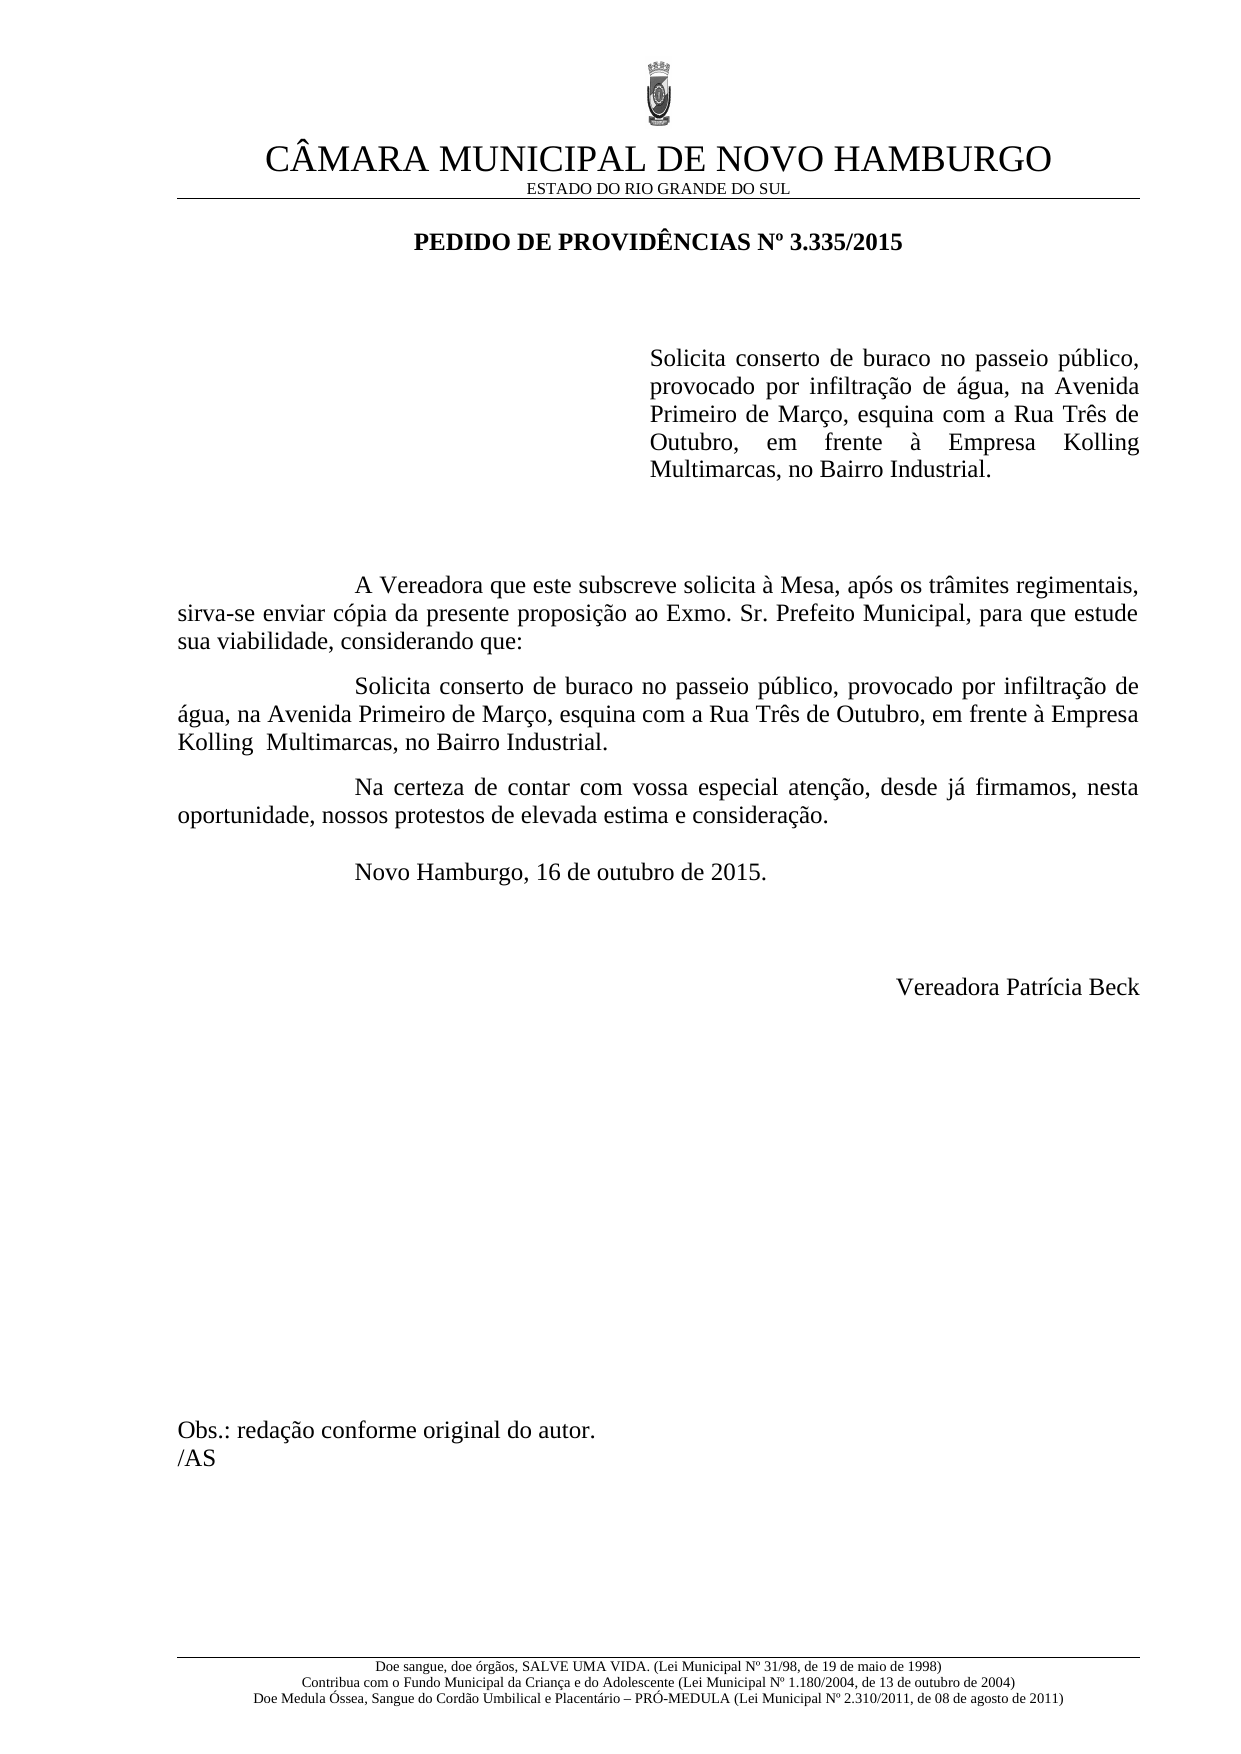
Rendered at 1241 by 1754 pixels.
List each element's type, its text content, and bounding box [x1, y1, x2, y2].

text Na certeza de contar com vossa especial atenção, desde já firmamos, nesta oportunidade, nossos protestos de elevada estima e consideração. [177, 773, 1140, 829]
text Vereadora Patrícia Beck [177, 973, 1140, 1000]
text /AS [177, 1444, 1140, 1471]
text Novo Hamburgo, 16 de outubro de 2015. [177, 858, 1140, 886]
text Solicita conserto de buraco no passeio público, provocado por infiltração de água, na Avenida Primeiro de Março, esquina com a Rua Três de Outubro, em frente à Empresa Kolling Multimarcas, no Bairro Industrial. [649, 344, 1140, 483]
text Solicita conserto de buraco no passeio público, provocado por infiltração de água, na Avenida Primeiro de Março, esquina com a Rua Três de Outubro, em frente à Empresa Kolling Multimarcas, no Bairro Industrial. [177, 672, 1140, 756]
text PEDIDO DE PROVIDÊNCIAS Nº 3.335/2015 [177, 228, 1140, 256]
text A Vereadora que este subscreve solicita à Mesa, após os trâmites regimentais, sirva-se enviar cópia da presente proposição ao Exmo. Sr. Prefeito Municipal, para que estude sua viabilidade, considerando que: [177, 572, 1140, 655]
text Obs.: redação conforme original do autor. [177, 1416, 1140, 1444]
